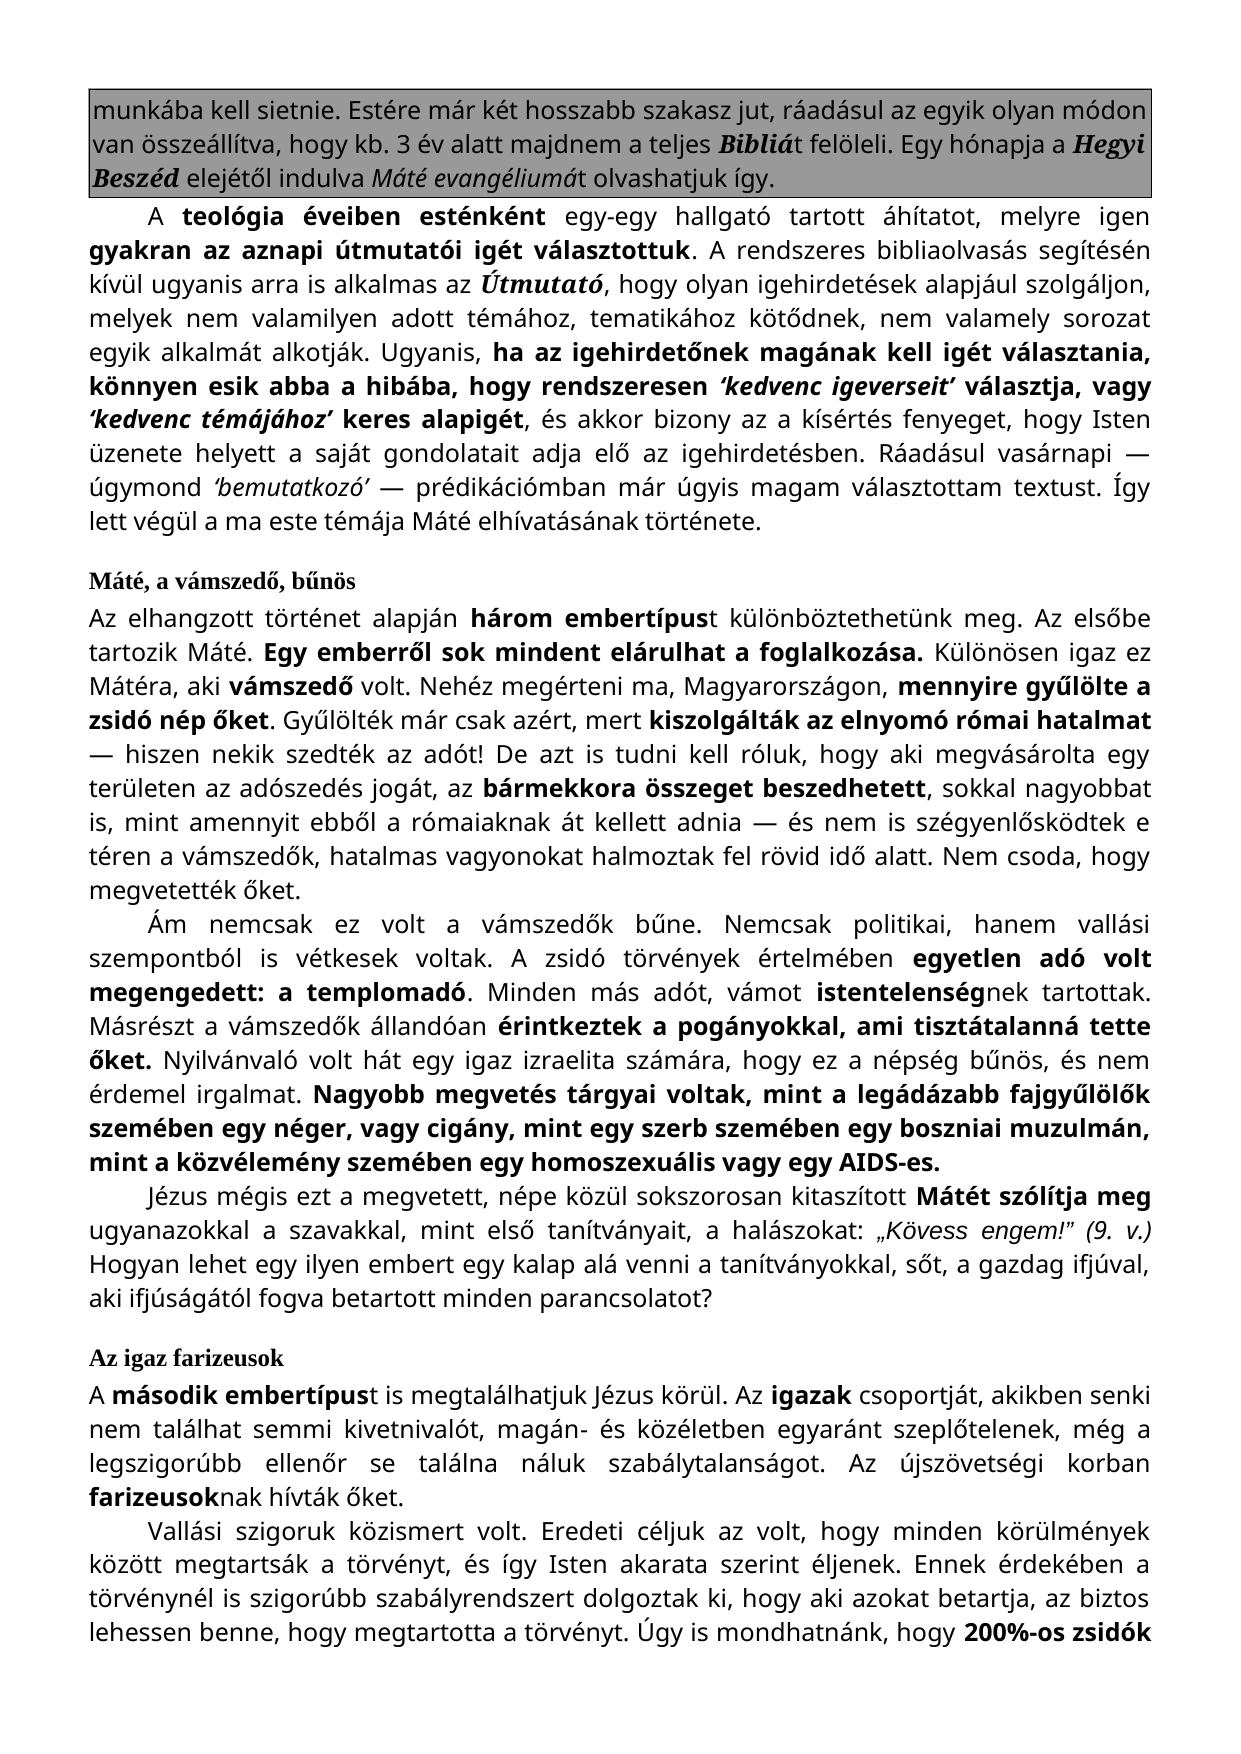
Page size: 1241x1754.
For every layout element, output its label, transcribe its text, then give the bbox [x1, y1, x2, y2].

text Vallási szigoruk közismert volt. Eredeti céljuk az volt, hogy minden körülmények között megtartsák a törvényt, és így Isten akarata szerint éljenek. Ennek érdekében a törvénynél is szigorúbb szabályrendszert dolgoztak ki, hogy aki azokat betartja, az biztos lehessen benne, hogy megtartotta a törvényt. Úgy is mondhatnánk, hogy 200%-os zsidók [88, 1513, 1152, 1649]
text A teológia éveiben esténként egy-egy hallgató tartott áhítatot, melyre igen gyakran az aznapi útmutatói igét választottuk. A rendszeres bibliaolvasás segítésén kívül ugyanis arra is alkalmas az Útmutató, hogy olyan igehirdetések alapjául szolgáljon, melyek nem valamilyen adott témához, tematikához kötődnek, nem valamely sorozat egyik alkalmát alkotják. Ugyanis, ha az igehirdetőnek magának kell igét választania, könnyen esik abba a hibába, hogy rendszeresen ‘kedvenc igeverseit’ választja, vagy ‘kedvenc témájához’ keres alapigét, és akkor bizony az a kísértés fenyeget, hogy Isten üzenete helyett a saját gondolatait adja elő az igehirdetésben. Ráadásul vasárnapi ― úgymond ‘bemutatkozó’ ― prédikációmban már úgyis magam választottam textust. Így lett végül a ma este témája Máté elhívatásának története. [88, 198, 1152, 538]
text Jézus mégis ezt a megvetett, népe közül sokszorosan kitaszított Mátét szólítja meg ugyanazokkal a szavakkal, mint első tanítványait, a halászokat: „Kövess engem!” (9. v.) Hogyan lehet egy ilyen embert egy kalap alá venni a tanítványokkal, sőt, a gazdag ifjúval, aki ifjúságától fogva betartott minden parancsolatot? [88, 1178, 1152, 1314]
text munkába kell sietnie. Estére már két hosszabb szakasz jut, ráadásul az egyik olyan módon van összeállítva, hogy kb. 3 év alatt majdnem a teljes Bibliát felöleli. Egy hónapja a Hegyi Beszéd elejétől indulva Máté evangéliumát olvashatjuk így. [90, 90, 1151, 197]
text Ám nemcsak ez volt a vámszedők bűne. Nemcsak politikai, hanem vallási szempontból is vétkesek voltak. A zsidó törvények értelmében egyetlen adó volt megengedett: a templomadó. Minden más adót, vámot istentelenségnek tartottak. Másrészt a vámszedők állandóan érintkeztek a pogányokkal, ami tisztátalanná tette őket. Nyilvánvaló volt hát egy igaz izraelita számára, hogy ez a népség bűnös, és nem érdemel irgalmat. Nagyobb megvetés tárgyai voltak, mint a legádázabb fajgyűlölők szemében egy néger, vagy cigány, mint egy szerb szemében egy boszniai muzulmán, mint a közvélemény szemében egy homoszexuális vagy egy AIDS-es. [88, 907, 1152, 1178]
subtitle Az igaz farizeusok [88, 1344, 1152, 1371]
text Az elhangzott történet alapján három embertípust különböztethetünk meg. Az elsőbe tartozik Máté. Egy emberről sok mindent elárulhat a foglalkozása. Különösen igaz ez Mátéra, aki vámszedő volt. Nehéz megérteni ma, Magyarországon, mennyire gyűlölte a zsidó nép őket. Gyűlölték már csak azért, mert kiszolgálták az elnyomó római hatalmat ― hiszen nekik szedték az adót! De azt is tudni kell róluk, hogy aki megvásárolta egy területen az adószedés jogát, az bármekkora összeget beszedhetett, sokkal nagyobbat is, mint amennyit ebből a rómaiaknak át kellett adnia ― és nem is szégyenlősködtek e téren a vámszedők, hatalmas vagyonokat halmoztak fel rövid idő alatt. Nem csoda, hogy megvetették őket. [88, 601, 1152, 907]
text A második embertípust is megtalálhatjuk Jézus körül. Az igazak csoportját, akikben senki nem találhat semmi kivetnivalót, magán‑ és közéletben egyaránt szeplőtelenek, még a legszigorúbb ellenőr se találna náluk szabálytalanságot. Az újszövetségi korban farizeusoknak hívták őket. [88, 1377, 1152, 1513]
subtitle Máté, a vámszedő, bűnös [88, 567, 1152, 595]
